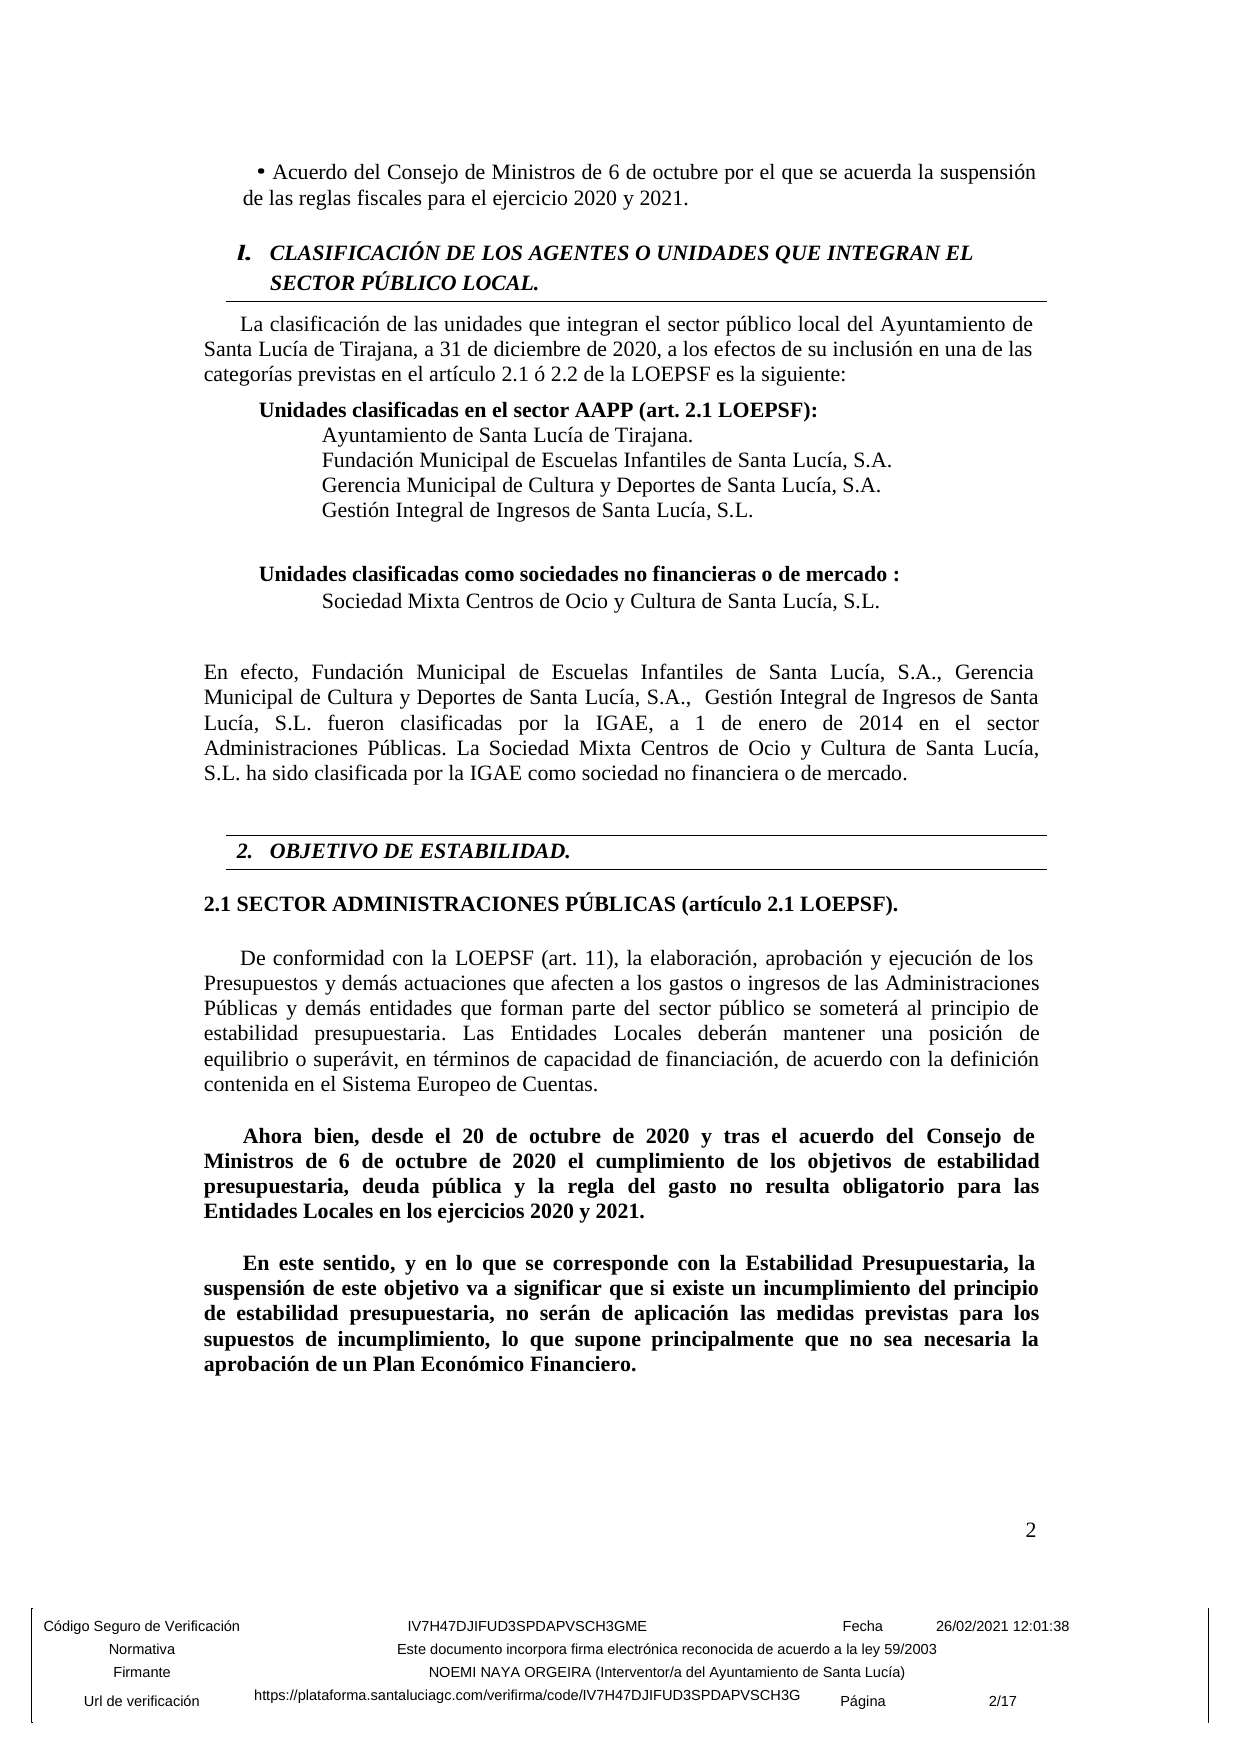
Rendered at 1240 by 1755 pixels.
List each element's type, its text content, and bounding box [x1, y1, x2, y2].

text 26/02/2021 12:01:38 [936, 1617, 1091, 1634]
text Presupuestos y demás actuaciones que afecten a los gastos o ingresos de las Administraciones Públicas y demás entidades que forman parte del sector público se someterá al principio de estabilidad presupuestaria. Las Entidades Locales deberán mantener una posición de equilibrio o superávit, en términos de capacidad de financiación, de acuerdo con la definición contenida en el Sistema Europeo de Cuentas. [203, 970, 1038, 1096]
text 2/17 [985, 1693, 1020, 1709]
text Gerencia Municipal de Cultura y Deportes de Santa Lucía, S.A. [299, 472, 1038, 497]
text Firmante [110, 1663, 174, 1680]
text Normativa [105, 1640, 178, 1657]
text Página [840, 1693, 919, 1709]
text 2 [1025, 1519, 1038, 1542]
text suspensión de este objetivo va a significar que si existe un incumplimiento del principio de estabilidad presupuestaria, no serán de aplicación las medidas previstas para los supuestos de incumplimiento, lo que supone principalmente que no sea necesaria la aprobación de un Plan Económico Financiero. [203, 1275, 1038, 1376]
text Gestión Integral de Ingresos de Santa Lucía, S.L. [299, 497, 1038, 523]
text 2. OBJETIVO DE ESTABILIDAD. [237, 838, 1047, 863]
text • Acuerdo del Consejo de Ministros de 6 de octubre por el que se acuerda la suspensión [256, 161, 1038, 184]
text https://plataforma.santaluciagc.com/verifirma/code/IV7H47DJIFUD3SPDAPVSCH3G [254, 1686, 807, 1703]
text Url de verificación [84, 1693, 248, 1709]
text NOEMI NAYA ORGEIRA (Interventor/a del Ayuntamiento de Santa Lucía) [428, 1663, 1091, 1680]
text Unidades clasificadas como sociedades no financieras o de mercado : [240, 562, 915, 587]
text 2.1 SECTOR ADMINISTRACIONES PÚBLICAS (artículo 2.1 LOEPSF). [203, 893, 904, 916]
text Fecha [842, 1617, 919, 1634]
text Fundación Municipal de Escuelas Infantiles de Santa Lucía, S.A. [299, 447, 1038, 472]
text Este documento incorpora firma electrónica reconocida de acuerdo a la ley 59/2003 [397, 1640, 1091, 1657]
text La clasificación de las unidades que integran el sector público local del Ayuntamiento de [240, 313, 1038, 336]
text Ministros de 6 de octubre de 2020 el cumplimiento de los objetivos de estabilidad presupuestaria, deuda pública y la regla del gasto no resulta obligatorio para las Entidades Locales en los ejercicios 2020 y 2021. [203, 1148, 1039, 1223]
text Santa Lucía de Tirajana, a 31 de diciembre de 2020, a los efectos de su inclusión en una de las categorías previstas en el artículo 2.1 ó 2.2 de la LOEPSF es la siguiente: [203, 336, 1038, 386]
text Sociedad Mixta Centros de Ocio y Cultura de Santa Lucía, S.L. [299, 587, 915, 612]
text de las reglas fiscales para el ejercicio 2020 y 2021. [243, 184, 1038, 210]
text Ayuntamiento de Santa Lucía de Tirajana. [299, 422, 1038, 447]
text En efecto, Fundación Municipal de Escuelas Infantiles de Santa Lucía, S.A., Gerencia [203, 661, 1038, 684]
text IV7H47DJIFUD3SPDAPVSCH3GME [407, 1617, 807, 1634]
text Municipal de Cultura y Deportes de Santa Lucía, S.A., Gestión Integral de Ingresos de Santa Lucía, S.L. fueron clasificadas por la IGAE, a 1 de enero de 2014 en el sector Administraciones Públicas. La Sociedad Mixta Centros de Ocio y Cultura de Santa Lucía, S.L. ha sido clasificada por la IGAE como sociedad no financiera o de mercado. [203, 684, 1038, 785]
text Código Seguro de Verificación [43, 1617, 248, 1634]
text En este sentido, y en lo que se corresponde con la Estabilidad Presupuestaria, la [243, 1252, 1038, 1275]
text Ahora bien, desde el 20 de octubre de 2020 y tras el acuerdo del Consejo de [243, 1125, 1039, 1148]
text l. CLASIFICACIÓN DE LOS AGENTES O UNIDADES QUE INTEGRAN EL SECTOR PÚBLICO LOCAL. [237, 240, 981, 295]
text De conformidad con la LOEPSF (art. 11), la elaboración, aprobación y ejecución de los [240, 947, 1038, 970]
text Unidades clasificadas en el sector AAPP (art. 2.1 LOEPSF): [240, 397, 1038, 422]
